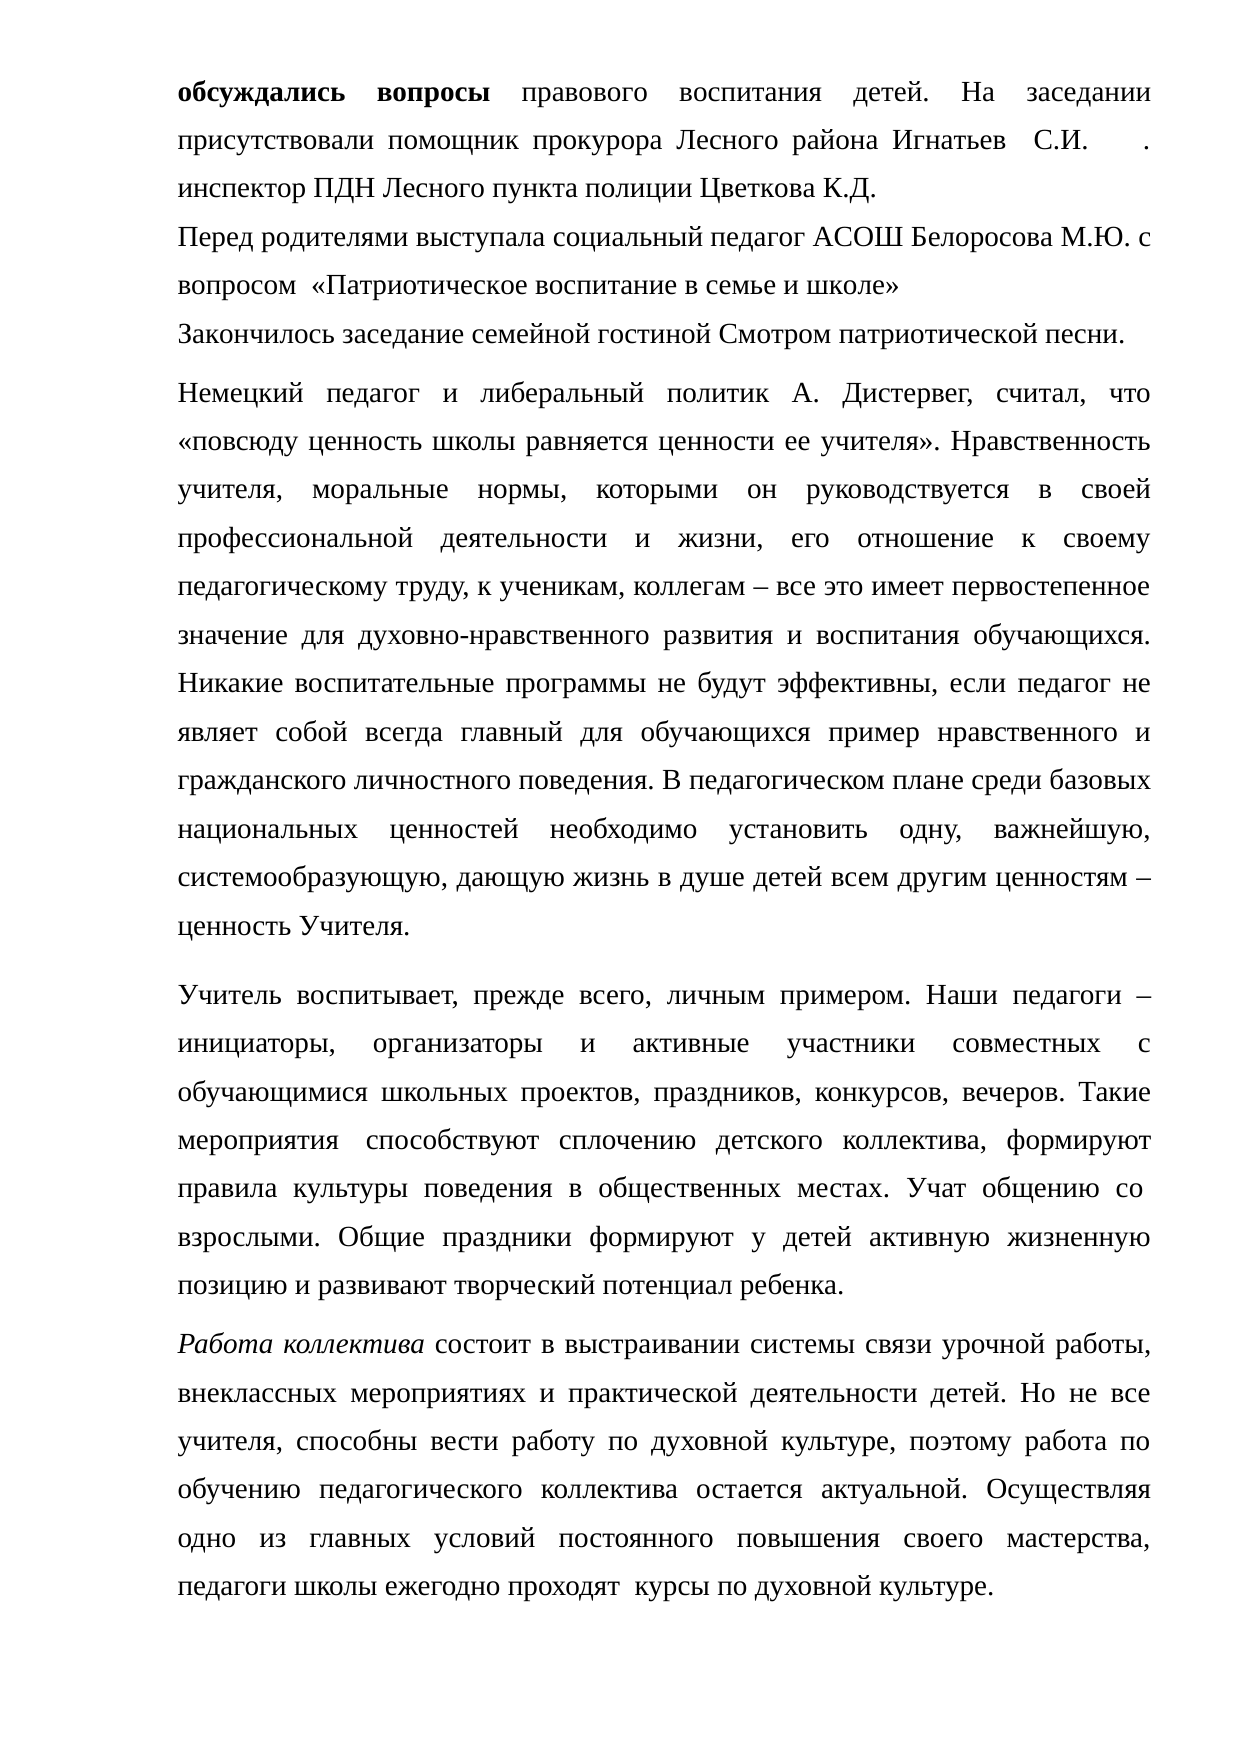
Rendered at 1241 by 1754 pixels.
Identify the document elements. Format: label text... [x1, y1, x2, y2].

text обсуждались вопросы правового воспитания детей. На заседании присутствовали помощник прокурора Лесного района Игнатьев С.И. . инспектор ПДН Лесного пункта полиции Цветкова К.Д. [177, 75, 1152, 204]
text Немецкий педагог и либеральный политик А. Дистервег, считал, что «повсюду ценность школы равняется ценности ее учителя». Нравственность учителя, моральные нормы, которыми он руководствуется в своей профессиональной деятельности и жизни, его отношение к своему педагогическому труду, к ученикам, коллегам – все это имеет первостепенное значение для духовно-нравственного развития и воспитания обучающихся. Никакие воспитательные программы не будут эффективны, если педагог не являет собой всегда главный для обучающихся пример нравственного и гражданского личностного поведения. В педагогическом плане среди базовых национальных ценностей необходимо установить одну, важнейшую, системообразующую, дающую жизнь в душе детей всем другим ценностям – ценность Учителя. [177, 376, 1152, 941]
text Учитель воспитывает, прежде всего, личным примером. Наши педагоги – инициаторы, организаторы и активные участники совместных с обучающимися школьных проектов, праздников, конкурсов, вечеров. Такие мероприятия способствуют сплочению детского коллектива, формируют правила культуры поведения в общественных местах. Учат общению со взрослыми. Общие праздники формируют у детей активную жизненную позицию и развивают творческий потенциал ребенка. [177, 978, 1152, 1301]
text Перед родителями выступала социальный педагог АСОШ Белоросова М.Ю. с вопросом «Патриотическое воспитание в семье и школе» [177, 220, 1152, 301]
text Закончилось заседание семейной гостиной Смотром патриотической песни. [177, 317, 1152, 349]
text Работа коллектива состоит в выстраивании системы связи урочной работы, внеклассных мероприятиях и практической деятельности детей. Но не все учителя, способны вести работу по духовной культуре, поэтому работа по обучению педагогического коллектива остается актуальной. Осуществляя одно из главных условий постоянного повышения своего мастерства, педагоги школы ежегодно проходят курсы по духовной культуре. [177, 1328, 1152, 1602]
